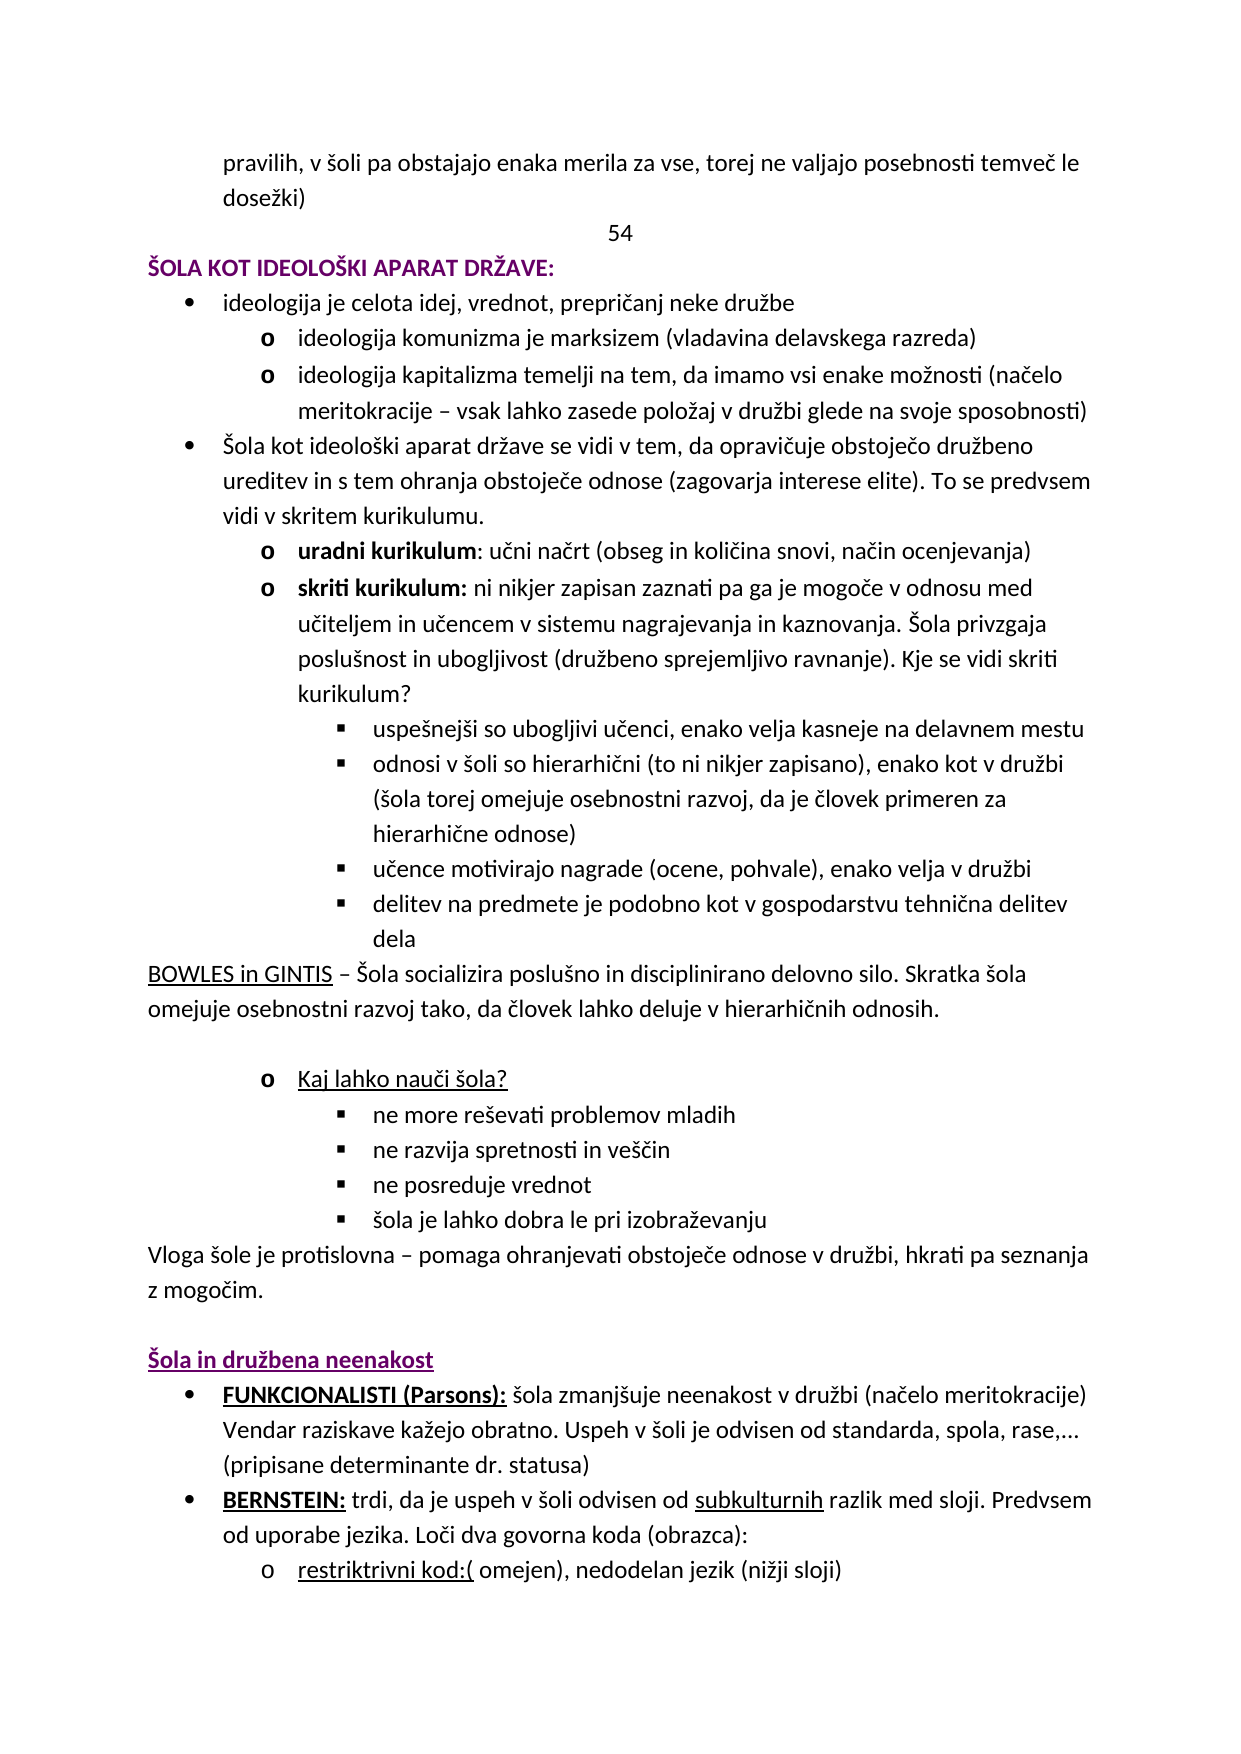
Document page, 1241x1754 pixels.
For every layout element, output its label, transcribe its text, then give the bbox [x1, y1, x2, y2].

text Vloga šole je protislovna – pomaga ohranjevati obstoječe odnose v družbi, hkrati pa seznanja z mogočim. [148, 1239, 1093, 1305]
text ŠOLA KOT IDEOLOŠKI APARAT DRŽAVE: [148, 253, 1093, 283]
list restriktrivni kod:( omejen), nedodelan jezik (nižji sloji) [260, 1554, 1093, 1586]
list ideologija kapitalizma temelji na tem, da imamo vsi enake možnosti (načelo meritokracije – vsak lahko zasede položaj v družbi glede na svoje sposobnosti) [260, 359, 1093, 426]
list ideologija komunizma je marksizem (vladavina delavskega razreda) [260, 323, 1093, 354]
list pravilih, v šoli pa obstajajo enaka merila za vse, torej ne valjajo posebnosti temveč le dosežki) [185, 148, 1093, 213]
list Kaj lahko nauči šola? [260, 1063, 1093, 1095]
list uradni kurikulum: učni načrt (obseg in količina snovi, način ocenjevanja) [260, 535, 1093, 567]
list delitev na predmete je podobno kot v gospodarstvu tehnična delitev dela [335, 888, 1093, 953]
text 54 [148, 218, 1093, 248]
list ne posreduje vrednot [335, 1169, 1093, 1200]
list učence motivirajo nagrade (ocene, pohvale), enako velja v družbi [335, 853, 1093, 883]
list uspešnejši so ubogljivi učenci, enako velja kasneje na delavnem mestu [335, 713, 1093, 743]
list šola je lahko dobra le pri izobraževanju [335, 1204, 1093, 1235]
list Šola kot ideološki aparat države se vidi v tem, da opravičuje obstoječo družbeno ureditev in s tem ohranja obstoječe odnose (zagovarja interese elite). To se predvsem vidi v skritem kurikulumu. [185, 430, 1093, 531]
list BERNSTEIN: trdi, da je uspeh v šoli odvisen od subkulturnih razlik med sloji. Predvsem od uporabe jezika. Loči dva govorna koda (obrazca): [185, 1484, 1093, 1550]
list ne more reševati problemov mladih [335, 1099, 1093, 1130]
list ideologija je celota idej, vrednot, prepričanj neke družbe [185, 288, 1093, 318]
list skriti kurikulum: ni nikjer zapisan zaznati pa ga je mogoče v odnosu med učiteljem in učencem v sistemu nagrajevanja in kaznovanja. Šola privzgaja poslušnost in ubogljivost (družbeno sprejemljivo ravnanje). Kje se vidi skriti kurikulum? [260, 572, 1093, 708]
text Šola in družbena neenakost [148, 1344, 1093, 1375]
list ne razvija spretnosti in veščin [335, 1134, 1093, 1165]
list odnosi v šoli so hierarhični (to ni nikjer zapisano), enako kot v družbi (šola torej omejuje osebnostni razvoj, da je človek primeren za hierarhične odnose) [335, 748, 1093, 848]
list FUNKCIONALISTI (Parsons): šola zmanjšuje neenakost v družbi (načelo meritokracije) Vendar raziskave kažejo obratno. Uspeh v šoli je odvisen od standarda, spola, rase,...(pripisane determinante dr. statusa) [185, 1379, 1093, 1480]
text BOWLES in GINTIS – Šola socializira poslušno in disciplinirano delovno silo. Skratka šola omejuje osebnostni razvoj tako, da človek lahko deluje v hierarhičnih odnosih. [148, 958, 1093, 1023]
